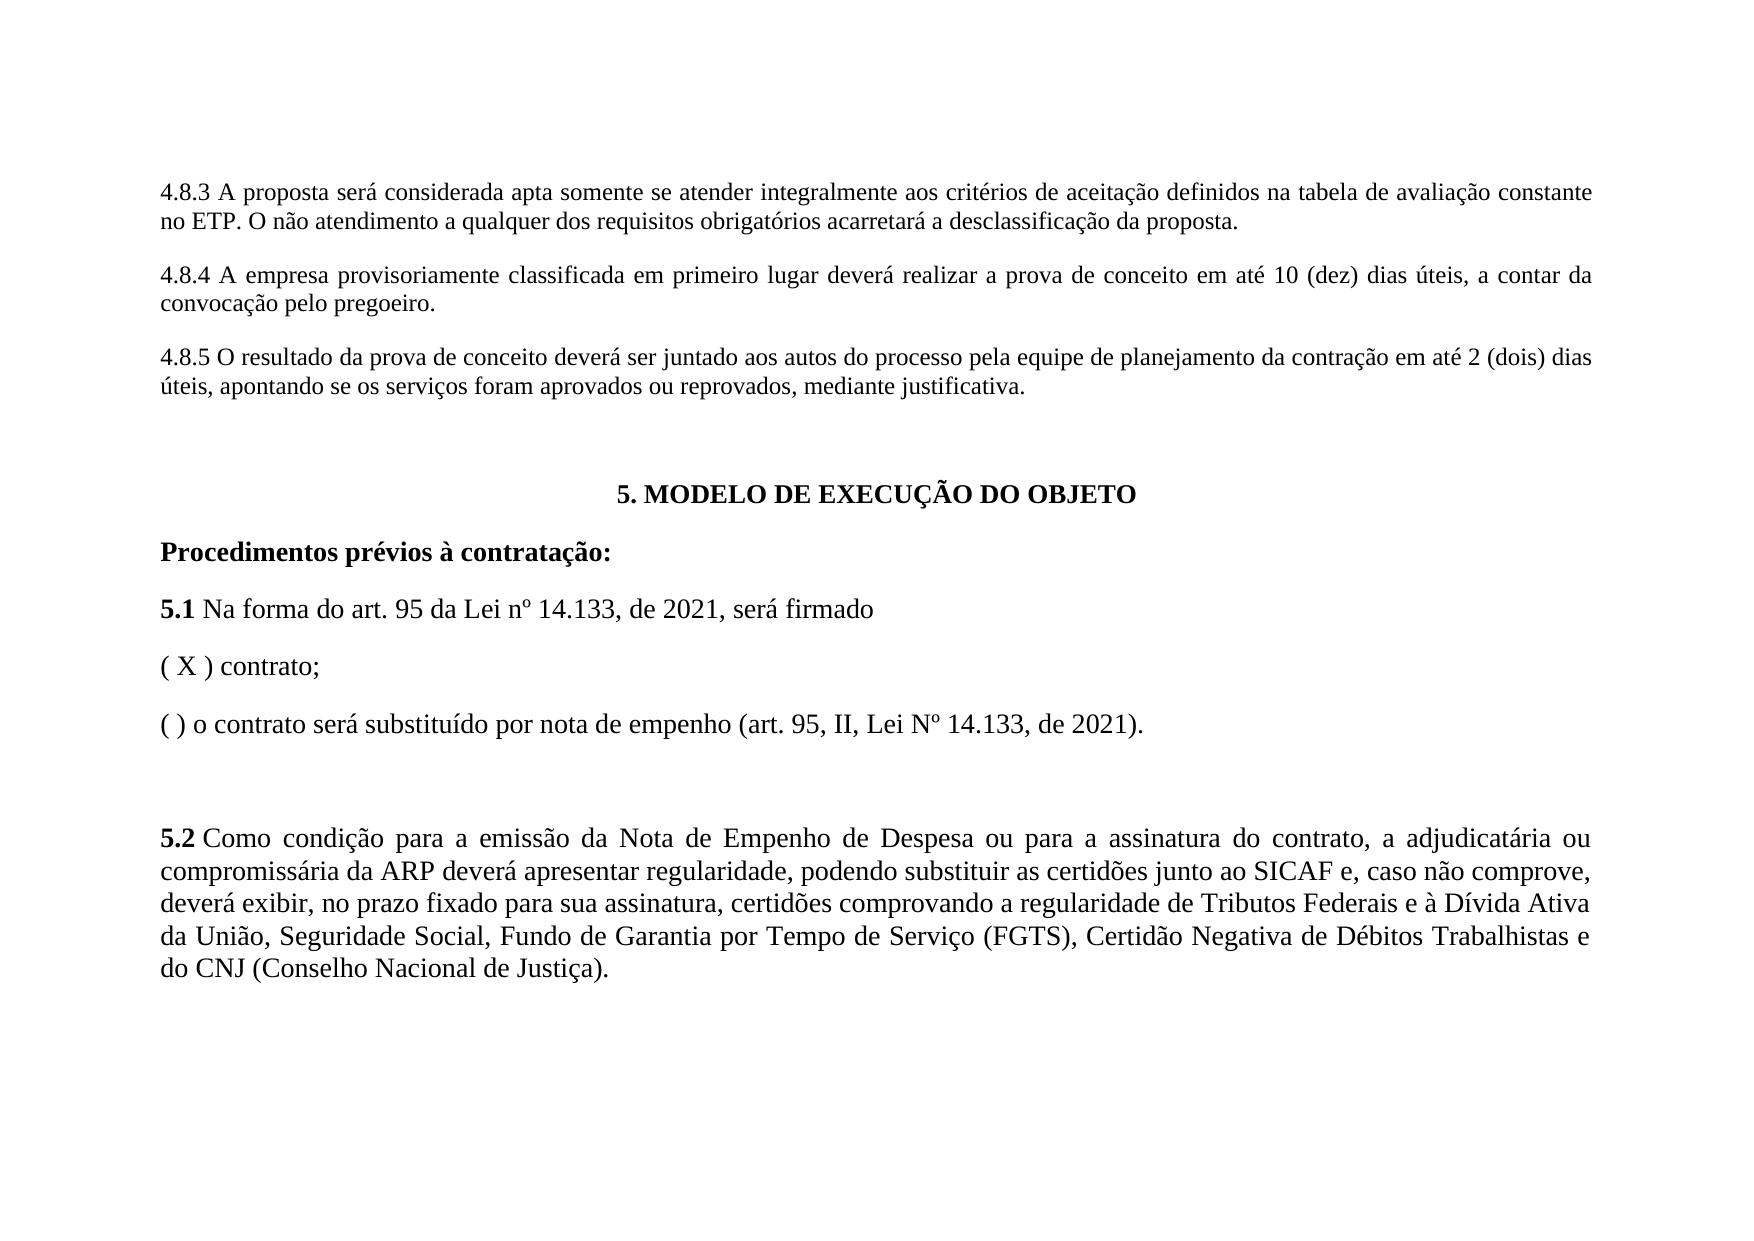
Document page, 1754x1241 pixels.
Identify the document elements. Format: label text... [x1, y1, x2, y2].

text 4.8.5 O resultado da prova de conceito deverá ser juntado aos autos do processo pela equipe de planejamento da contração em até 2 (dois) dias úteis, apontando se os serviços foram aprovados ou reprovados, mediante justificativa. [160, 342, 1594, 400]
text ( X ) contrato; [160, 649, 1594, 682]
text 5.2 Como condição para a emissão da Nota de Empenho de Despesa ou para a assinatura do contrato, a adjudicatária ou compromissária da ARP deverá apresentar regularidade, podendo substituir as certidões junto ao SICAF e, caso não comprove, deverá exibir, no prazo fixado para sua assinatura, certidões comprovando a regularidade de Tributos Federais e à Dívida Ativa da União, Seguridade Social, Fundo de Garantia por Tempo de Serviço (FGTS), Certidão Negativa de Débitos Trabalhistas e do CNJ (Conselho Nacional de Justiça). [160, 822, 1594, 983]
text 5. MODELO DE EXECUÇÃO DO OBJETO [160, 478, 1594, 509]
text 5.1 Na forma do art. 95 da Lei nº 14.133, de 2021, será firmado [160, 592, 1594, 624]
text 4.8.3 A proposta será considerada apta somente se atender integralmente aos critérios de aceitação definidos na tabela de avaliação constante no ETP. O não atendimento a qualquer dos requisitos obrigatórios acarretará a desclassificação da proposta. [160, 177, 1594, 235]
text Procedimentos prévios à contratação: [160, 534, 1594, 567]
text ( ) o contrato será substituído por nota de empenho (art. 95, II, Lei Nº 14.133, de 2021). [160, 707, 1594, 739]
text 4.8.4 A empresa provisoriamente classificada em primeiro lugar deverá realizar a prova de conceito em até 10 (dez) dias úteis, a contar da convocação pelo pregoeiro. [160, 260, 1594, 317]
